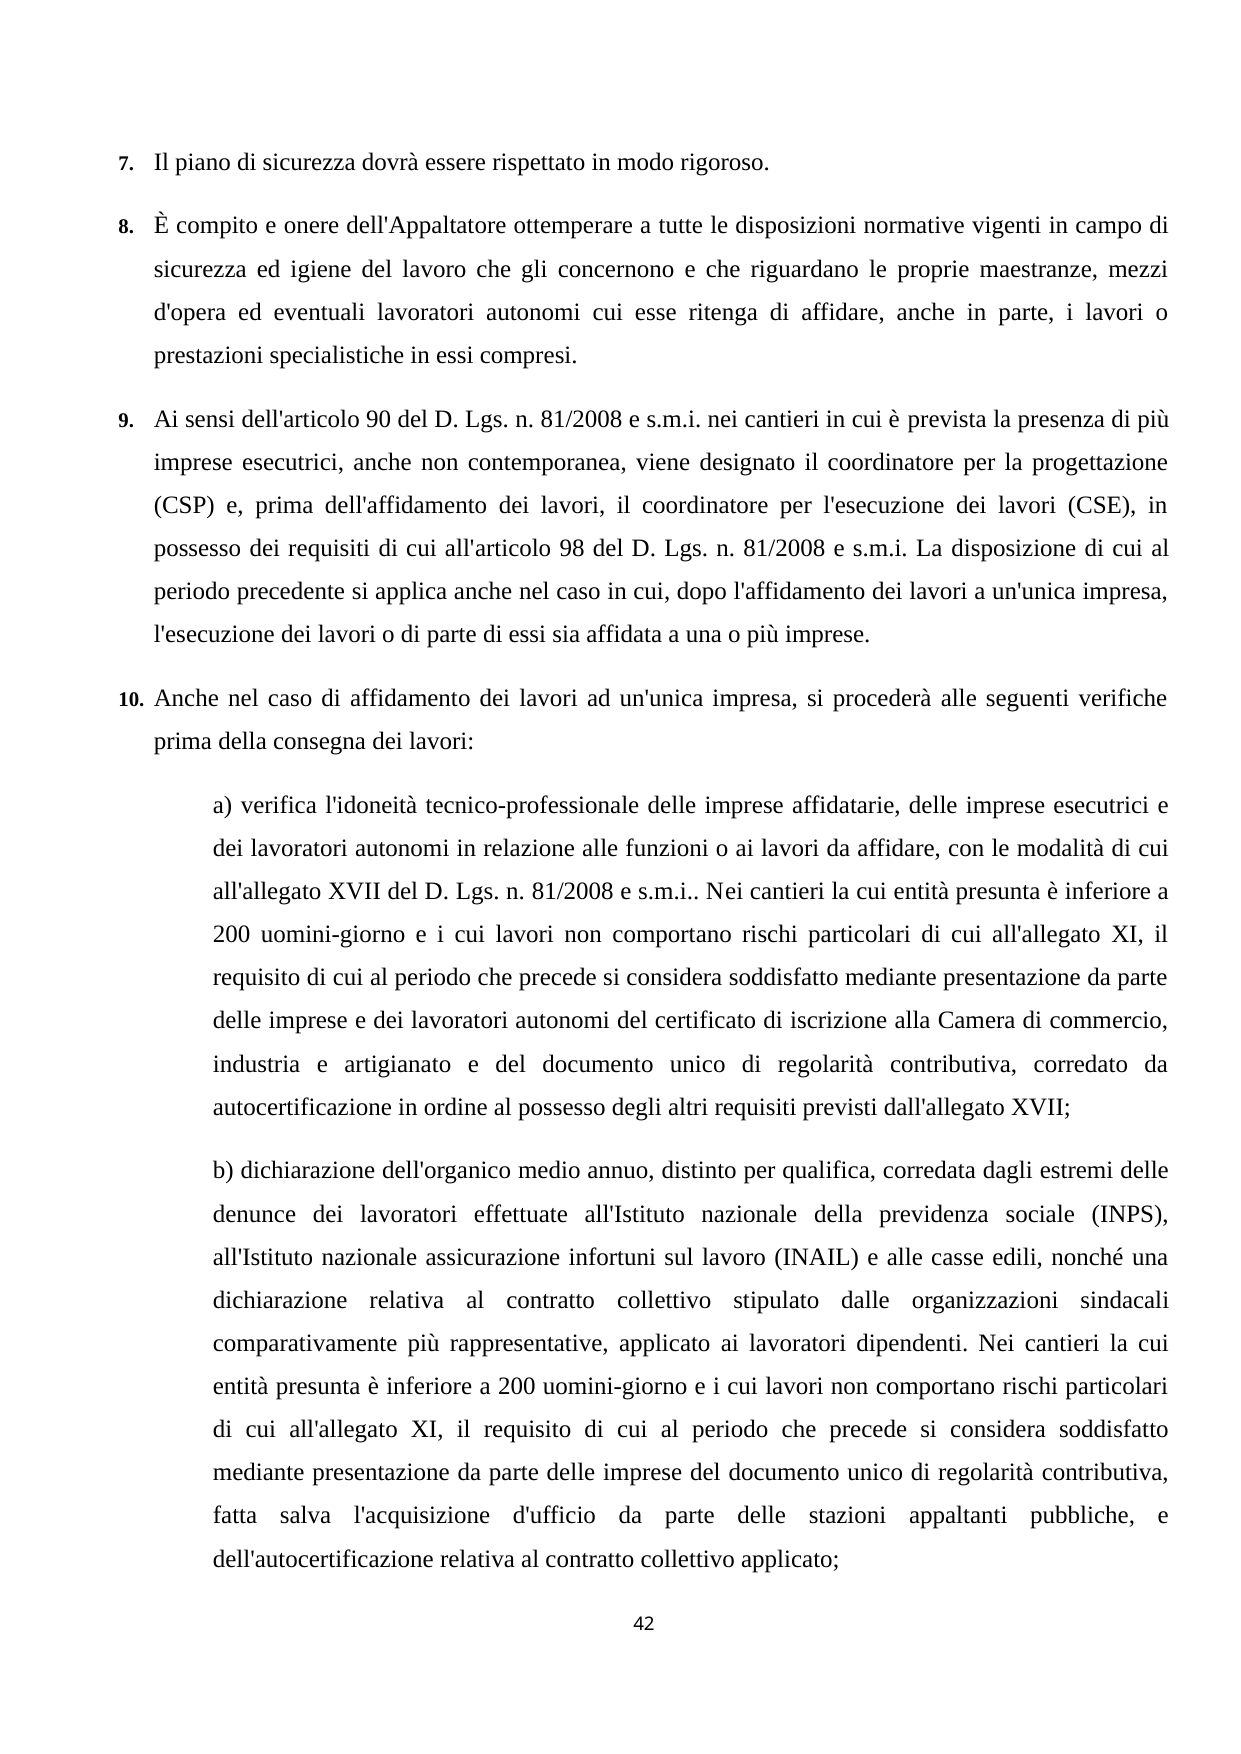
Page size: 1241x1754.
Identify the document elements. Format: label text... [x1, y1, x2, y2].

list Il piano di sicurezza dovrà essere rispettato in modo rigoroso. [118, 147, 1169, 176]
list Anche nel caso di affidamento dei lavori ad un'unica impresa, si procederà alle seguenti verifiche prima della consegna dei lavori: [118, 683, 1169, 755]
list È compito e onere dell'Appaltatore ottemperare a tutte le disposizioni normative vigenti in campo di sicurezza ed igiene del lavoro che gli concernono e che riguardano le proprie maestranze, mezzi d'opera ed eventuali lavoratori autonomi cui esse ritenga di affidare, anche in parte, i lavori o prestazioni specialistiche in essi compresi. [118, 211, 1169, 369]
list b) dichiarazione dell'organico medio annuo, distinto per qualifica, corredata dagli estremi delle denunce dei lavoratori effettuate all'Istituto nazionale della previdenza sociale (INPS), all'Istituto nazionale assicurazione infortuni sul lavoro (INAIL) e alle casse edili, nonché una dichiarazione relativa al contratto collettivo stipulato dalle organizzazioni sindacali comparativamente più rappresentative, applicato ai lavoratori dipendenti. Nei cantieri la cui entità presunta è inferiore a 200 uomini-giorno e i cui lavori non comportano rischi particolari di cui all'allegato XI, il requisito di cui al periodo che precede si considera soddisfatto mediante presentazione da parte delle imprese del documento unico di regolarità contributiva, fatta salva l'acquisizione d'ufficio da parte delle stazioni appaltanti pubbliche, e dell'autocertificazione relativa al contratto collettivo applicato; [171, 1156, 1169, 1572]
list a) verifica l'idoneità tecnico-professionale delle imprese affidatarie, delle imprese esecutrici e dei lavoratori autonomi in relazione alle funzioni o ai lavori da affidare, con le modalità di cui all'allegato XVII del D. Lgs. n. 81/2008 e s.m.i.. Nei cantieri la cui entità presunta è inferiore a 200 uomini-giorno e i cui lavori non comportano rischi particolari di cui all'allegato XI, il requisito di cui al periodo che precede si considera soddisfatto mediante presentazione da parte delle imprese e dei lavoratori autonomi del certificato di iscrizione alla Camera di commercio, industria e artigianato e del documento unico di regolarità contributiva, corredato da autocertificazione in ordine al possesso degli altri requisiti previsti dall'allegato XVII; [171, 790, 1169, 1121]
list Ai sensi dell'articolo 90 del D. Lgs. n. 81/2008 e s.m.i. nei cantieri in cui è prevista la presenza di più imprese esecutrici, anche non contemporanea, viene designato il coordinatore per la progettazione (CSP) e, prima dell'affidamento dei lavori, il coordinatore per l'esecuzione dei lavori (CSE), in possesso dei requisiti di cui all'articolo 98 del D. Lgs. n. 81/2008 e s.m.i. La disposizione di cui al periodo precedente si applica anche nel caso in cui, dopo l'affidamento dei lavori a un'unica impresa, l'esecuzione dei lavori o di parte di essi sia affidata a una o più imprese. [118, 404, 1169, 648]
